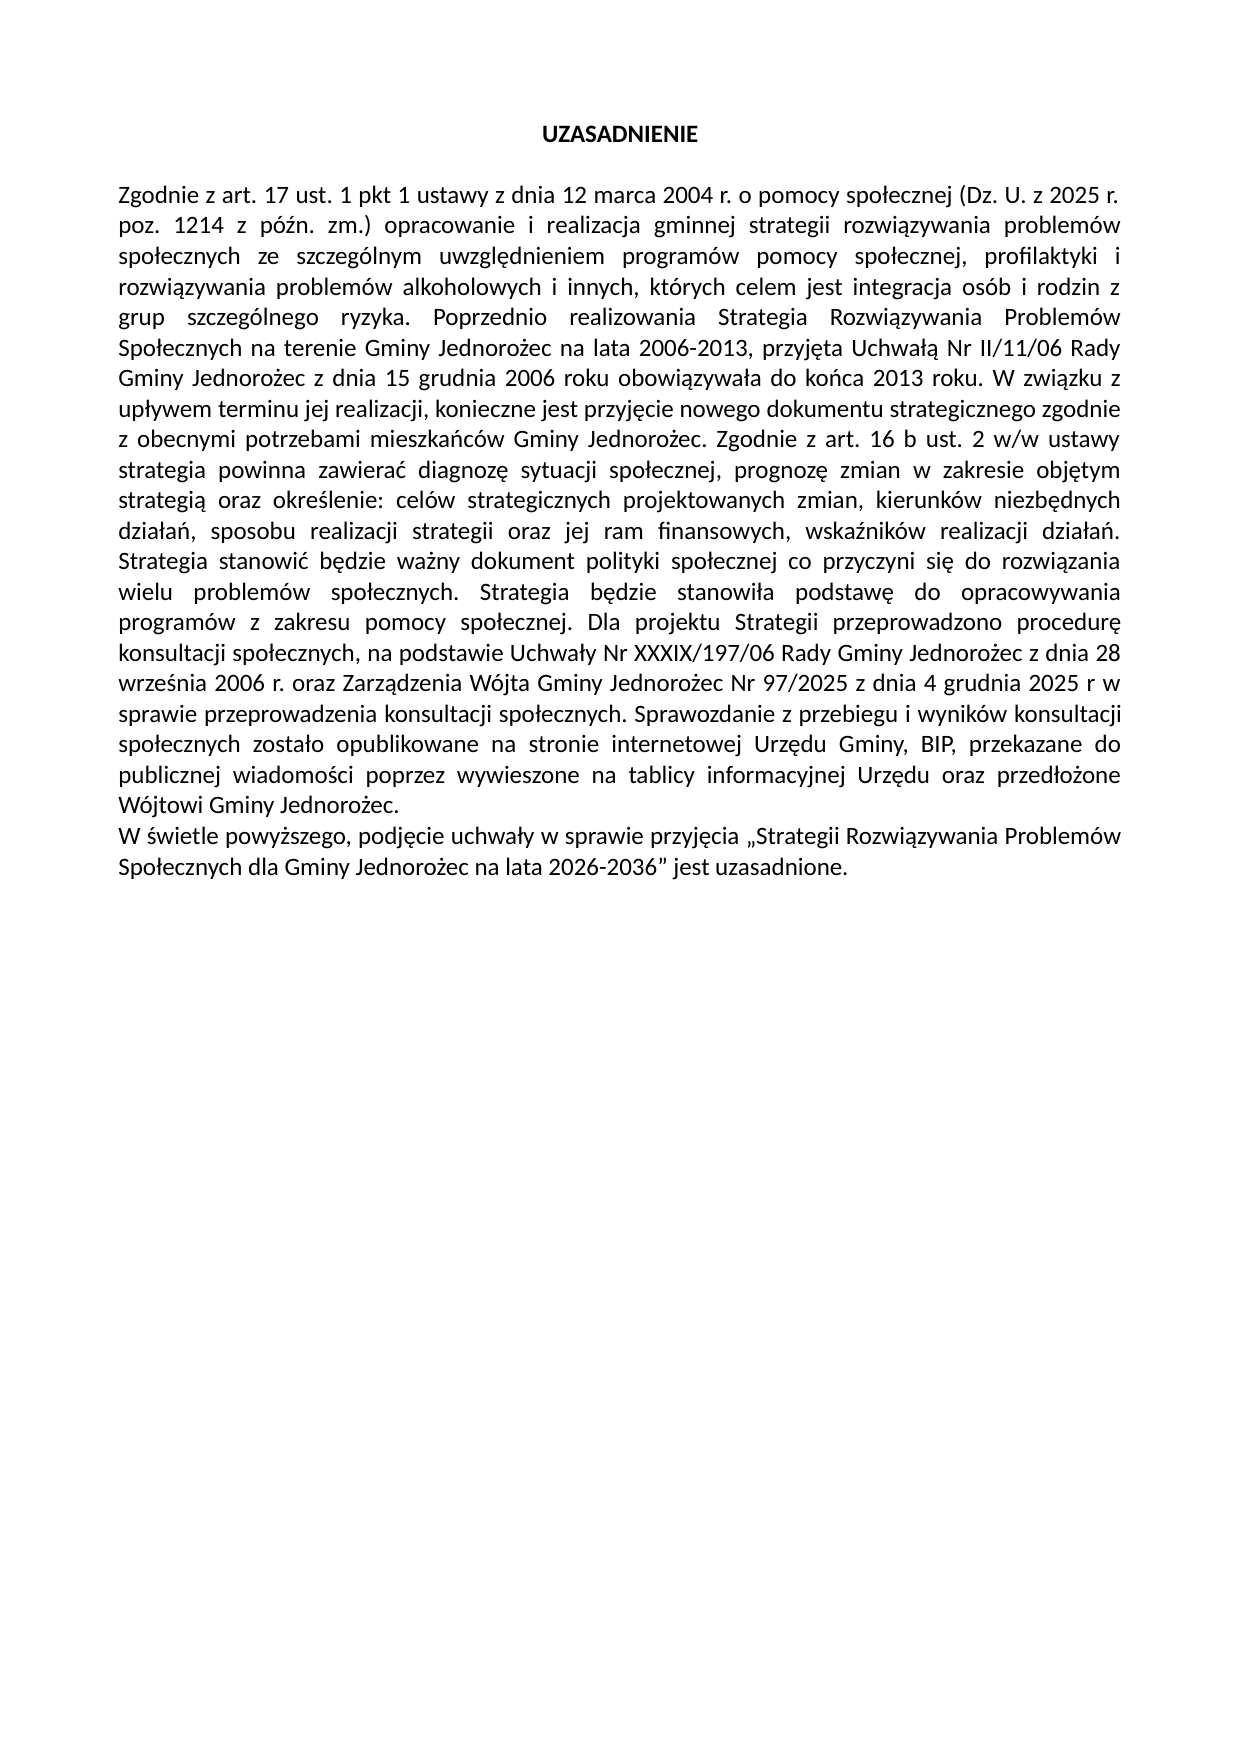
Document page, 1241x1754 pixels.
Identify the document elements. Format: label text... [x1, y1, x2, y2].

text W świetle powyższego, podjęcie uchwały w sprawie przyjęcia „Strategii Rozwiązywania Problemów Społecznych dla Gminy Jednorożec na lata 2026-2036” jest uzasadnione. [118, 820, 1122, 881]
text UZASADNIENIE [118, 118, 1122, 149]
text Zgodnie z art. 17 ust. 1 pkt 1 ustawy z dnia 12 marca 2004 r. o pomocy społecznej (Dz. U. z 2025 r. poz. 1214 z późn. zm.) opracowanie i realizacja gminnej strategii rozwiązywania problemów społecznych ze szczególnym uwzględnieniem programów pomocy społecznej, profilaktyki i rozwiązywania problemów alkoholowych i innych, których celem jest integracja osób i rodzin z grup szczególnego ryzyka. Poprzednio realizowania Strategia Rozwiązywania Problemów Społecznych na terenie Gminy Jednorożec na lata 2006-2013, przyjęta Uchwałą Nr II/11/06 Rady Gminy Jednorożec z dnia 15 grudnia 2006 roku obowiązywała do końca 2013 roku. W związku z upływem terminu jej realizacji, konieczne jest przyjęcie nowego dokumentu strategicznego zgodnie z obecnymi potrzebami mieszkańców Gminy Jednorożec. Zgodnie z art. 16 b ust. 2 w/w ustawy strategia powinna zawierać diagnozę sytuacji społecznej, prognozę zmian w zakresie objętym strategią oraz określenie: celów strategicznych projektowanych zmian, kierunków niezbędnych działań, sposobu realizacji strategii oraz jej ram finansowych, wskaźników realizacji działań. Strategia stanowić będzie ważny dokument polityki społecznej co przyczyni się do rozwiązania wielu problemów społecznych. Strategia będzie stanowiła podstawę do opracowywania programów z zakresu pomocy społecznej. Dla projektu Strategii przeprowadzono procedurę konsultacji społecznych, na podstawie Uchwały Nr XXXIX/197/06 Rady Gminy Jednorożec z dnia 28 września 2006 r. oraz Zarządzenia Wójta Gminy Jednorożec Nr 97/2025 z dnia 4 grudnia 2025 r w sprawie przeprowadzenia konsultacji społecznych. Sprawozdanie z przebiegu i wyników konsultacji społecznych zostało opublikowane na stronie internetowej Urzędu Gminy, BIP, przekazane do publicznej wiadomości poprzez wywieszone na tablicy informacyjnej Urzędu oraz przedłożone Wójtowi Gminy Jednorożec. [118, 179, 1122, 820]
